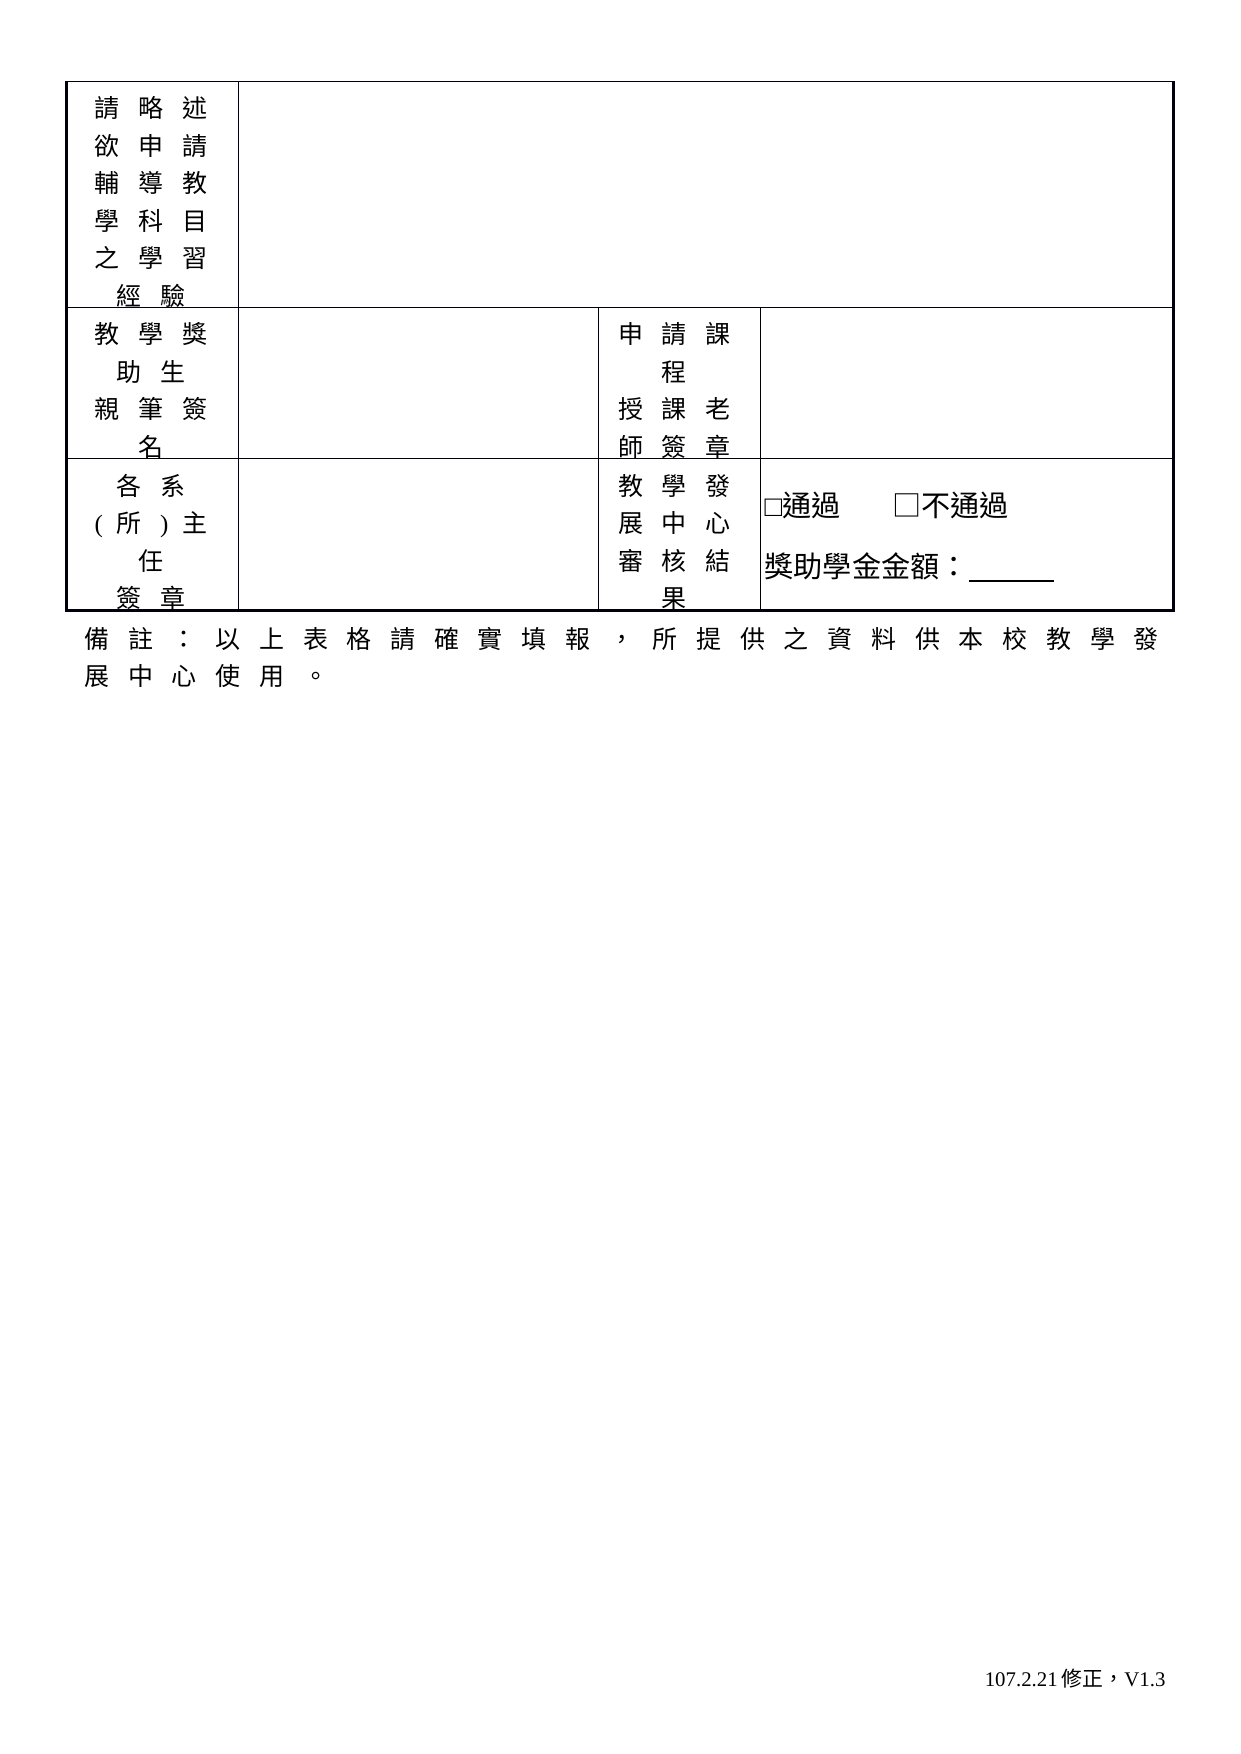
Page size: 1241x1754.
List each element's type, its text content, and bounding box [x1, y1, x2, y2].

table_cell □通過 □不通過 獎助學金金額： [761, 459, 1172, 609]
table_cell 教學獎助生 親筆簽名 [68, 308, 238, 458]
text 備註：以上表格請確實填報，所提供之資料供本校教學發展中心使用。 [84, 612, 1192, 687]
table_cell 教學發展中心審核結果 [599, 459, 760, 609]
table_cell 各系(所)主任 簽章 [68, 459, 238, 609]
table_cell [761, 308, 1172, 458]
table_cell [239, 308, 598, 458]
table_cell [239, 459, 598, 609]
table_cell [239, 82, 1172, 307]
table_cell 申請課程 授課老師簽章 [599, 308, 760, 458]
table_cell 請略述欲申請輔導教學科目之學習經驗 [68, 82, 238, 307]
